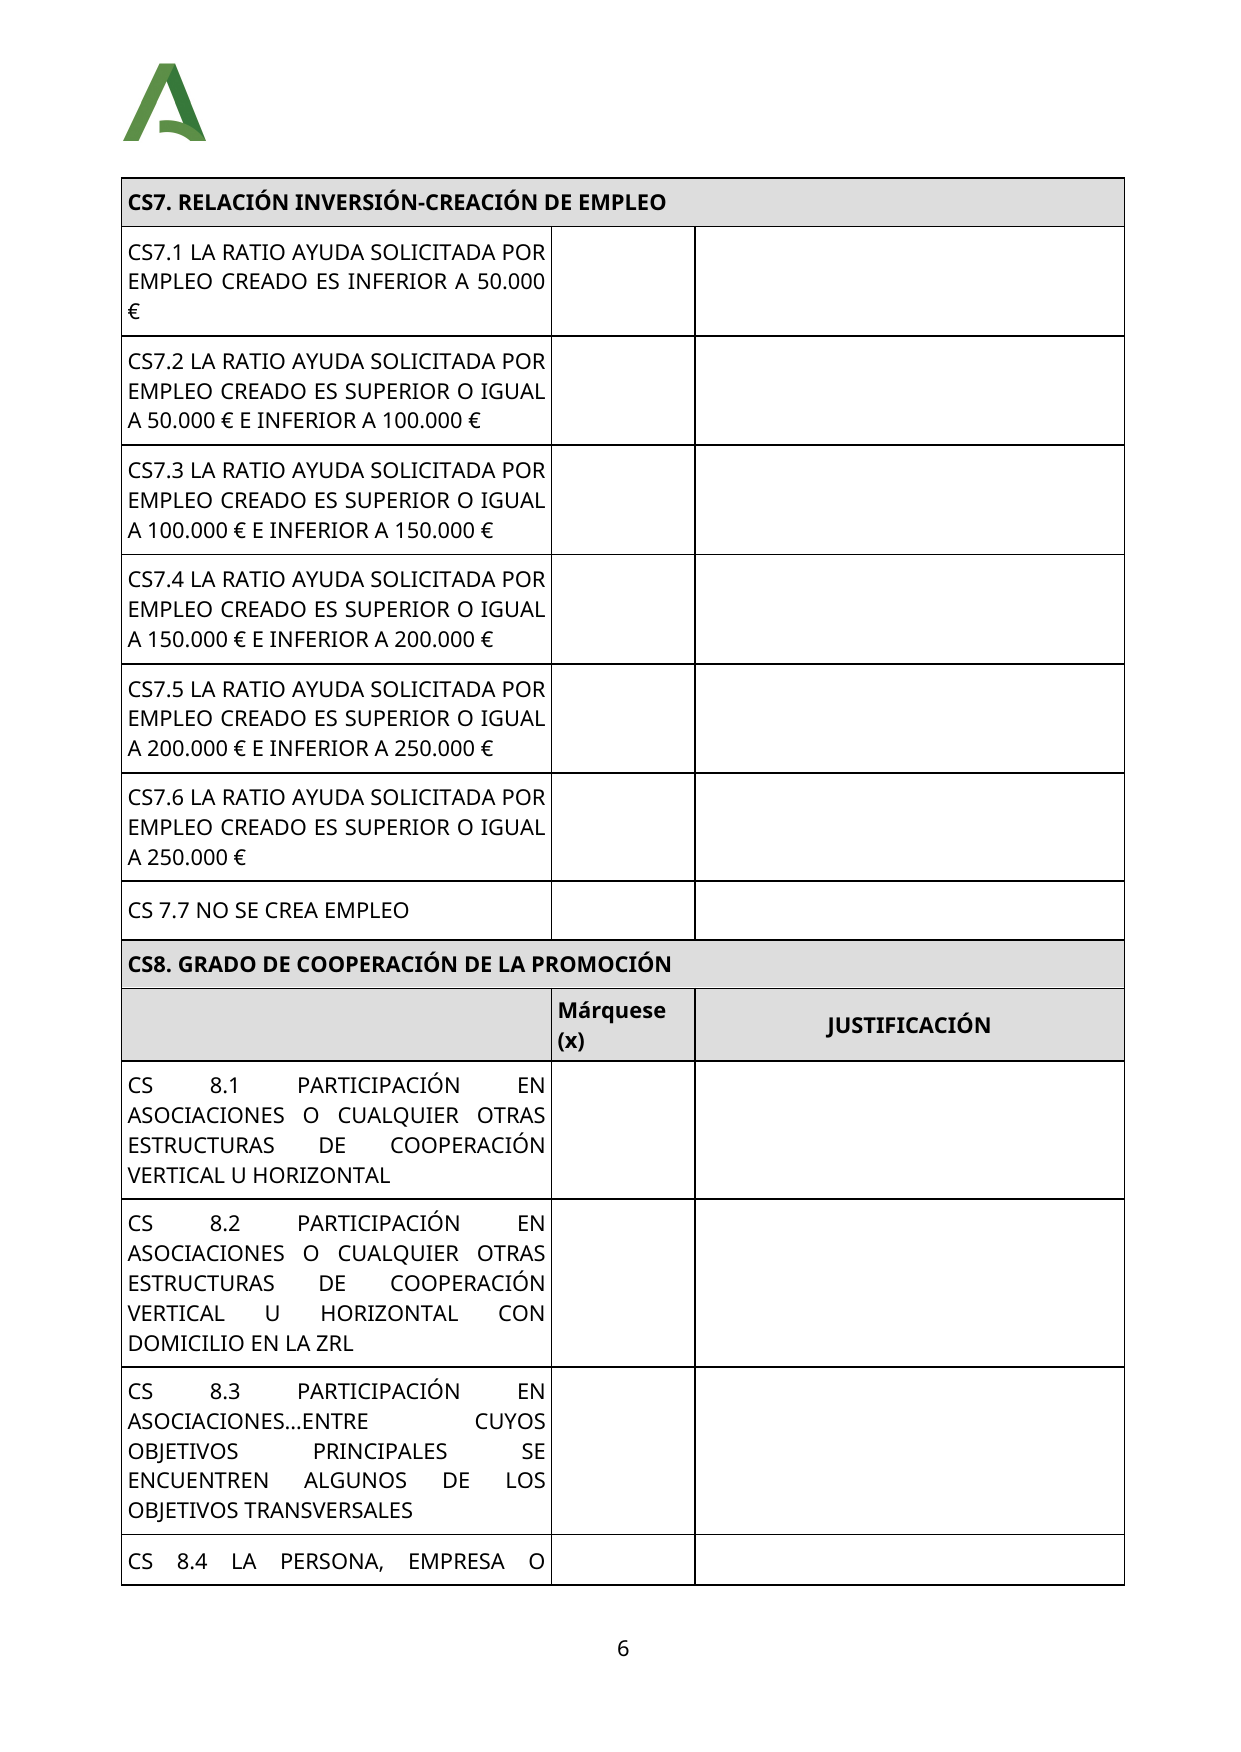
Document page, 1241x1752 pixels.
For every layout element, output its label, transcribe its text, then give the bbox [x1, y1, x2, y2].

table_cell CS7. RELACIÓN INVERSIÓN-CREACIÓN DE EMPLEO [122, 179, 1124, 226]
table_cell [696, 555, 1124, 663]
table_cell CS 8.4 LA PERSONA, EMPRESA O [122, 1535, 551, 1584]
table_cell [122, 989, 551, 1060]
table_cell [696, 774, 1124, 880]
table_cell CS7.6 LA RATIO AYUDA SOLICITADA POR EMPLEO CREADO ES SUPERIOR O IGUAL A 250.000 € [122, 774, 551, 880]
table_cell [696, 446, 1124, 554]
table_cell CS7.5 LA RATIO AYUDA SOLICITADA POR EMPLEO CREADO ES SUPERIOR O IGUAL A 200.000 € E INFERIOR A 250.000 € [122, 665, 551, 772]
table_cell [552, 1535, 694, 1584]
table_cell CS7.2 LA RATIO AYUDA SOLICITADA POR EMPLEO CREADO ES SUPERIOR O IGUAL A 50.000 € E INFERIOR A 100.000 € [122, 337, 551, 444]
table_cell CS7.1 LA RATIO AYUDA SOLICITADA POR EMPLEO CREADO ES INFERIOR A 50.000 € [122, 227, 551, 335]
table_cell CS 8.1 PARTICIPACIÓN EN ASOCIACIONES O CUALQUIER OTRAS ESTRUCTURAS DE COOPERACIÓN VERTICAL U HORIZONTAL [122, 1062, 551, 1198]
table_cell JUSTIFICACIÓN [696, 989, 1124, 1060]
table_cell [552, 227, 694, 335]
table_cell [552, 1368, 694, 1534]
table_cell CS 7.7 NO SE CREA EMPLEO [122, 882, 551, 939]
table_cell [696, 1200, 1124, 1366]
table_cell CS 8.2 PARTICIPACIÓN EN ASOCIACIONES O CUALQUIER OTRAS ESTRUCTURAS DE COOPERACIÓN VERTICAL U HORIZONTAL CON DOMICILIO EN LA ZRL [122, 1200, 551, 1366]
table_cell Márquese (x) [552, 989, 694, 1060]
table_cell [552, 882, 694, 939]
picture [118, 59, 211, 146]
table_cell CS7.3 LA RATIO AYUDA SOLICITADA POR EMPLEO CREADO ES SUPERIOR O IGUAL A 100.000 € E INFERIOR A 150.000 € [122, 446, 551, 554]
table_cell [696, 337, 1124, 444]
table_cell [552, 1062, 694, 1198]
table_cell CS 8.3 PARTICIPACIÓN EN ASOCIACIONES…ENTRE CUYOS OBJETIVOS PRINCIPALES SE ENCUENTREN ALGUNOS DE LOS OBJETIVOS TRANSVERSALES [122, 1368, 551, 1534]
table_cell [696, 882, 1124, 939]
table_cell [552, 337, 694, 444]
table_cell [696, 665, 1124, 772]
table_cell [696, 227, 1124, 335]
table_cell [696, 1062, 1124, 1198]
table_cell [552, 446, 694, 554]
table_cell CS8. GRADO DE COOPERACIÓN DE LA PROMOCIÓN [122, 941, 1124, 987]
table_cell [552, 665, 694, 772]
table_cell [552, 1200, 694, 1366]
table_cell [552, 774, 694, 880]
table_cell [696, 1368, 1124, 1534]
table_cell CS7.4 LA RATIO AYUDA SOLICITADA POR EMPLEO CREADO ES SUPERIOR O IGUAL A 150.000 € E INFERIOR A 200.000 € [122, 555, 551, 663]
table_cell [696, 1535, 1124, 1584]
table_cell [552, 555, 694, 663]
